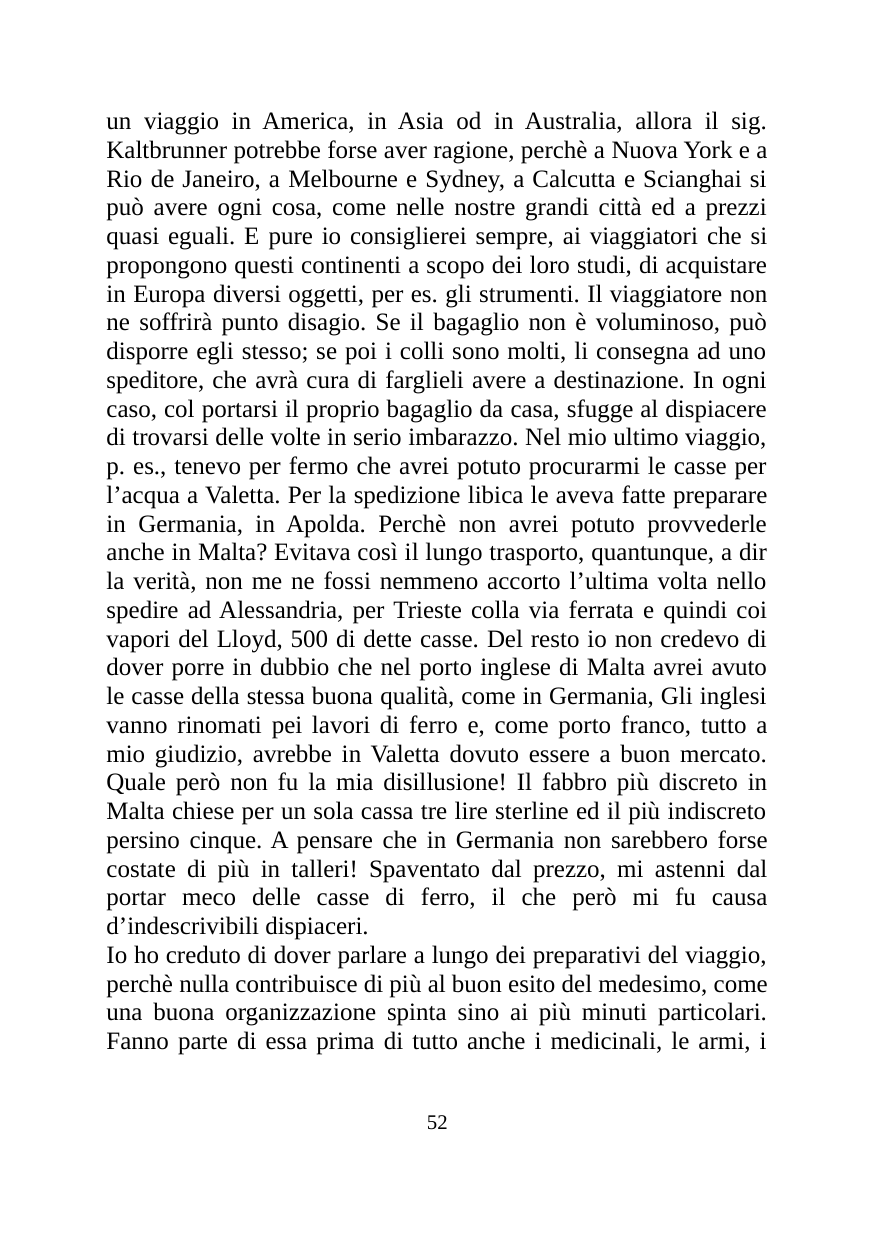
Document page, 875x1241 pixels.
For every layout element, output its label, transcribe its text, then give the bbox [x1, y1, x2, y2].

text un viaggio in America, in Asia od in Australia, allora il sig. Kaltbrunner potrebbe forse aver ragione, perchè a Nuova York e a Rio de Janeiro, a Melbourne e Sydney, a Calcutta e Scianghai si può avere ogni cosa, come nelle nostre grandi città ed a prezzi quasi eguali. E pure io consiglierei sempre, ai viaggiatori che si propongono questi continenti a scopo dei loro studi, di acquistare in Europa diversi oggetti, per es. gli strumenti. Il viaggiatore non ne soffrirà punto disagio. Se il bagaglio non è voluminoso, può disporre egli stesso; se poi i colli sono molti, li consegna ad uno speditore, che avrà cura di farglieli avere a destinazione. In ogni caso, col portarsi il proprio bagaglio da casa, sfugge al dispiacere di trovarsi delle volte in serio imbarazzo. Nel mio ultimo viaggio, p. es., tenevo per fermo che avrei potuto procurarmi le casse per l’acqua a Valetta. Per la spedizione libica le aveva fatte preparare in Germania, in Apolda. Perchè non avrei potuto provvederle anche in Malta? Evitava così il lungo trasporto, quantunque, a dir la verità, non me ne fossi nemmeno accorto l’ultima volta nello spedire ad Alessandria, per Trieste colla via ferrata e quindi coi vapori del Lloyd, 500 di dette casse. Del resto io non credevo di dover porre in dubbio che nel porto inglese di Malta avrei avuto le casse della stessa buona qualità, come in Germania, Gli inglesi vanno rinomati pei lavori di ferro e, come porto franco, tutto a mio giudizio, avrebbe in Valetta dovuto essere a buon mercato. Quale però non fu la mia disillusione! Il fabbro più discreto in Malta chiese per un sola cassa tre lire sterline ed il più indiscreto persino cinque. A pensare che in Germania non sarebbero forse costate di più in talleri! Spaventato dal prezzo, mi astenni dal portar meco delle casse di ferro, il che però mi fu causa d’indescrivibili dispiaceri. [106, 106, 768, 940]
text Io ho creduto di dover parlare a lungo dei preparativi del viaggio, perchè nulla contribuisce di più al buon esito del medesimo, come una buona organizzazione spinta sino ai più minuti particolari. Fanno parte di essa prima di tutto anche i medicinali, le armi, i [106, 940, 768, 1055]
